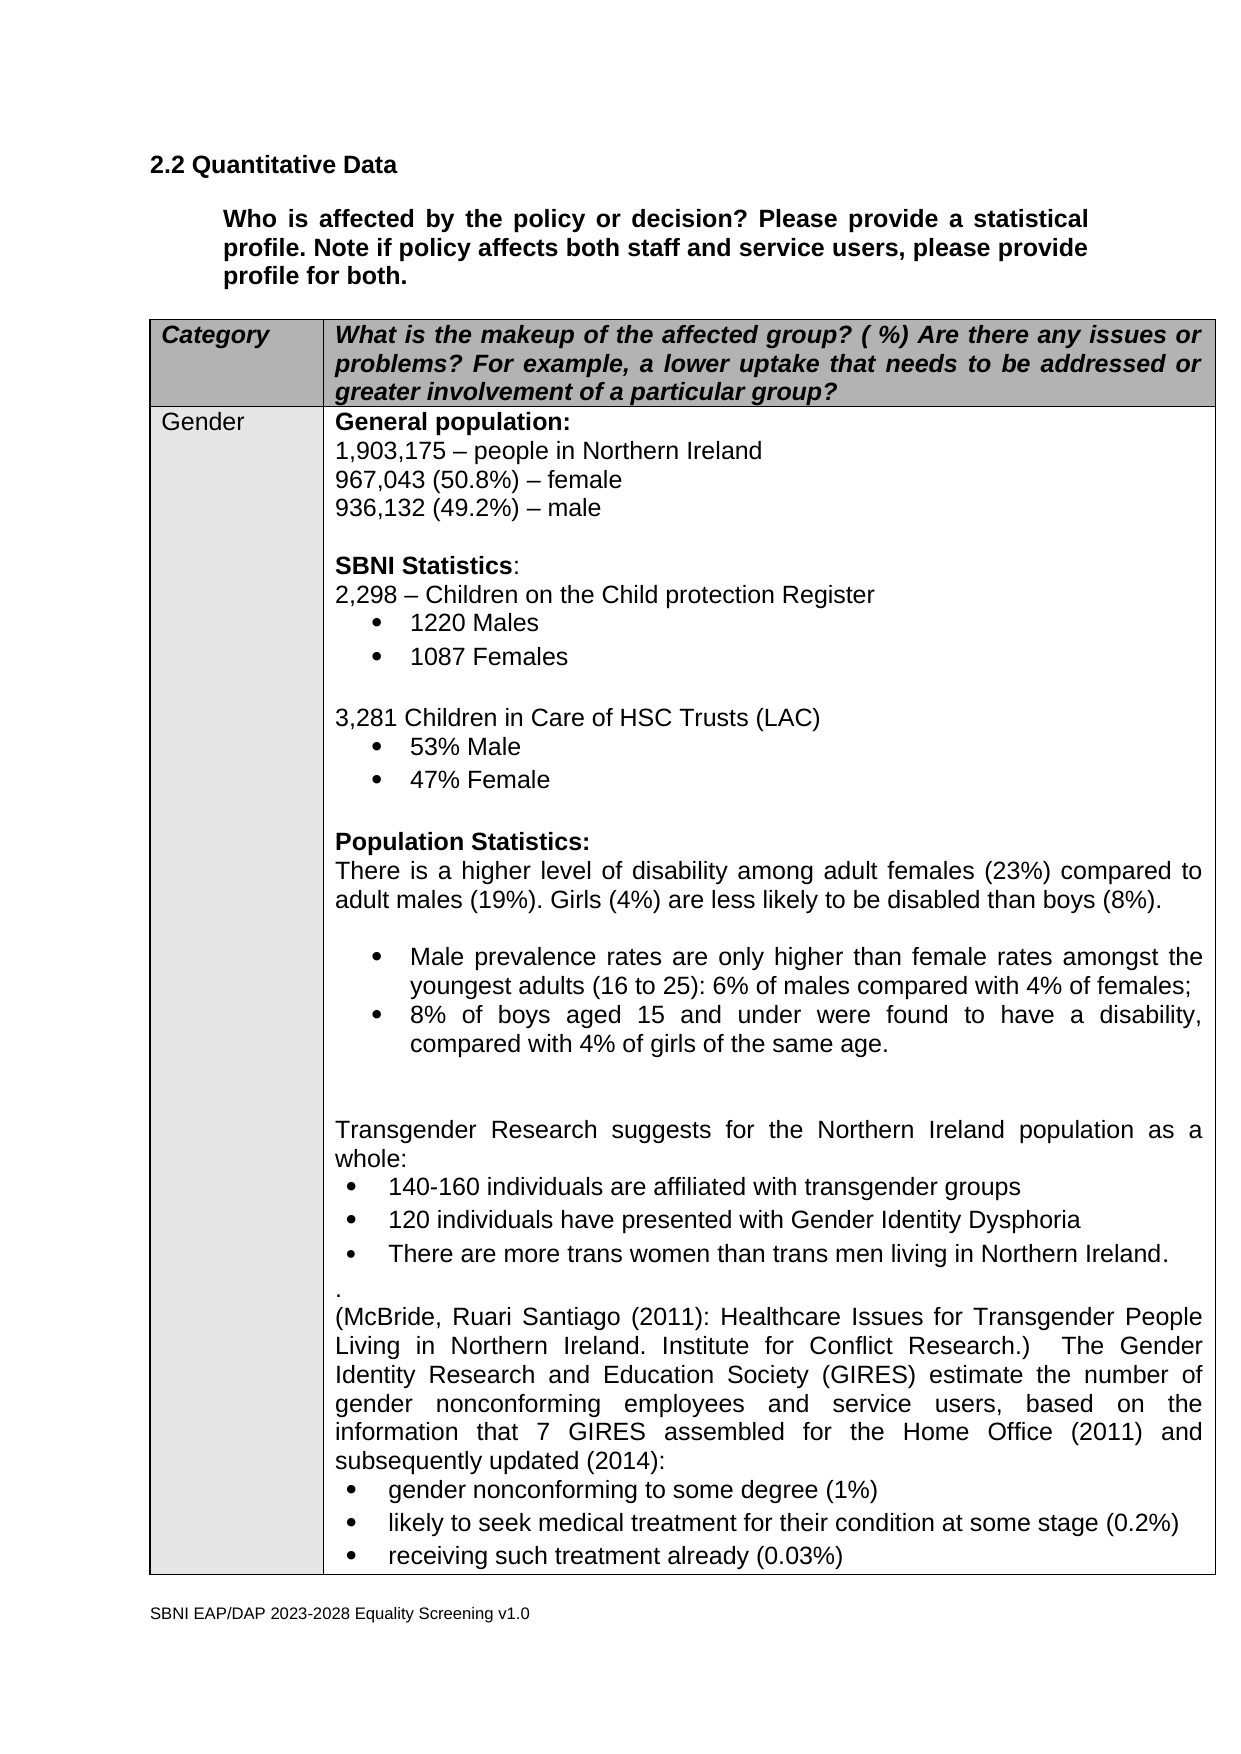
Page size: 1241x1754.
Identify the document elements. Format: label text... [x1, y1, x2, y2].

table_header What is the makeup of the affected group? ( %) Are there any issues or problems? For example, a lower uptake that needs to be addressed or greater involvement of a particular group? [324, 320, 1215, 406]
table_cell General population: 1,903,175 – people in Northern Ireland 967,043 (50.8%) – female 936,132 (49.2%) – male SBNI Statistics: 2,298 – Children on the Child protection Register 1220 Males 1087 Females 3,281 Children in Care of HSC Trusts (LAC) 53% Male 47% Female Population Statistics: There is a higher level of disability among adult females (23%) compared to adult males (19%). Girls (4%) are less likely to be disabled than boys (8%). Male prevalence rates are only higher than female rates amongst the youngest adults (16 to 25): 6% of males compared with 4% of females; 8% of boys aged 15 and under were found to have a disability, compared with 4% of girls of the same age. Transgender Research suggests for the Northern Ireland population as a whole: 140-160 individuals are affiliated with transgender groups 120 individuals have presented with Gender Identity Dysphoria There are more trans women than trans men living in Northern Ireland. . (McBride, Ruari Santiago (2011): Healthcare Issues for Transgender People Living in Northern Ireland. Institute for Conflict Research.) The Gender Identity Research and Education Society (GIRES) estimate the number of gender nonconforming employees and service users, based on the information that 7 GIRES assembled for the Home Office (2011) and subsequently updated (2014): gender nonconforming to some degree (1%) likely to seek medical treatment for their condition at some stage (0.2%) receiving such treatment already (0.03%) having already undergone transition (0.02%) having a GRC (0.005%) likely to begin treatment during the year (0.004%). The numbers who have sought treatment seems likely to continue growing at 20% per annum or even faster. Few younger people present for treatment despite the fact that most gender variant adults report experiencing the condition from a very early age. Yet, presentation for treatment among youngsters is growing even more rapidly (50% p.a.). Organisations should assume that there may be nearly equal numbers of people transitioning from male to female (trans women) and from female to male (trans men). [324, 407, 1215, 1574]
table_cell Gender [151, 407, 323, 1574]
table_header Category [151, 320, 323, 406]
text Who is affected by the policy or decision? Please provide a statistical profile. Note if policy affects both staff and service users, please provide profile for both. [223, 204, 1090, 290]
text 2.2 Quantitative Data [150, 150, 1090, 179]
